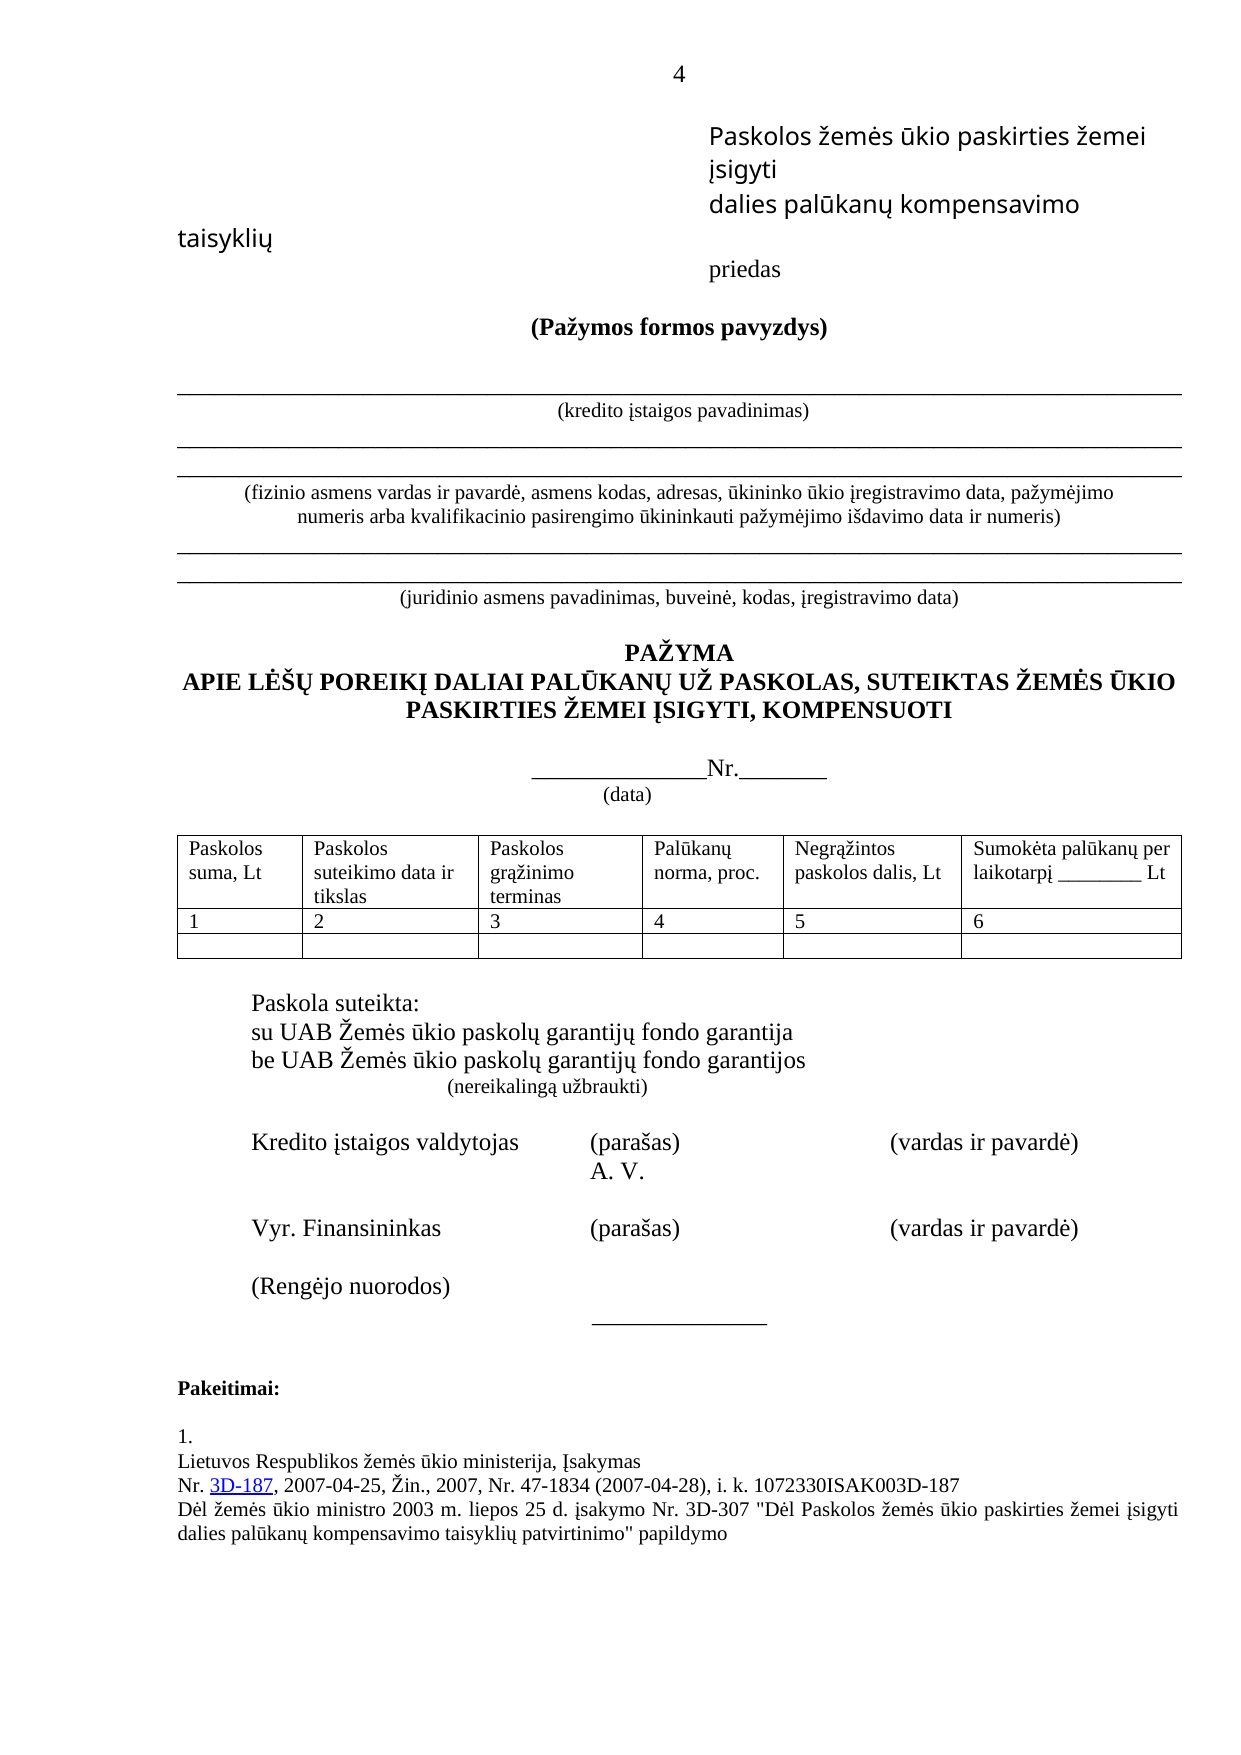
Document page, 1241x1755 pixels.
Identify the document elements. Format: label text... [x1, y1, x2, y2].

table_cell 6 [962, 909, 1181, 933]
text ______________ [177, 1299, 1181, 1328]
text (kredito įstaigos pavadinimas) [177, 398, 1181, 422]
text PAŽYMA [177, 638, 1181, 667]
text (Rengėjo nuorodos) [177, 1271, 1181, 1299]
text su UAB Žemės ūkio paskolų garantijų fondo garantija [177, 1017, 1181, 1045]
table_cell [178, 934, 302, 958]
table_header Negrąžintos paskolos dalis, Lt [784, 836, 961, 908]
table_header Sumokėta palūkanų per laikotarpį ________ Lt [962, 836, 1181, 908]
text Pakeitimai: [177, 1376, 1181, 1400]
table_cell [784, 934, 961, 958]
text priedas [177, 254, 1181, 283]
text Nr. 3D-187, 2007-04-25, Žin., 2007, Nr. 47-1834 (2007-04-28), i. k. 1072330ISAK003D-187 [177, 1473, 1181, 1497]
text Lietuvos Respublikos žemės ūkio ministerija, Įsakymas [177, 1448, 1181, 1473]
text Kredito įstaigos valdytojas (parašas) (vardas ir pavardė) [177, 1127, 1181, 1156]
text Paskola suteikta: [177, 988, 1181, 1017]
table_header Paskolos suma, Lt [178, 836, 302, 908]
table_header Paskolos suteikimo data ir tikslas [303, 836, 478, 908]
text dalies palūkanų kompensavimo taisyklių [177, 186, 1181, 254]
text (Pažymos formos pavyzdys) [177, 312, 1181, 341]
text (fizinio asmens vardas ir pavardė, asmens kodas, adresas, ūkininko ūkio įregistravimo data, pažymėjimo [177, 480, 1181, 504]
table_cell 4 [643, 909, 783, 933]
text be UAB Žemės ūkio paskolų garantijų fondo garantijos [177, 1045, 1181, 1074]
table_header Paskolos grąžinimo terminas [479, 836, 642, 908]
table_cell [303, 934, 478, 958]
table_cell [962, 934, 1181, 958]
text ______________Nr._______ [177, 753, 1181, 782]
text Vyr. Finansininkas (parašas) (vardas ir pavardė) [177, 1213, 1181, 1242]
text (juridinio asmens pavadinimas, buveinė, kodas, įregistravimo data) [177, 585, 1181, 609]
text (nereikalingą užbraukti) [177, 1074, 1181, 1098]
table_cell 3 [479, 909, 642, 933]
text Paskolos žemės ūkio paskirties žemei įsigyti [709, 118, 1181, 186]
text A. V. [177, 1156, 1181, 1184]
table_header Palūkanų norma, proc. [643, 836, 783, 908]
text numeris arba kvalifikacinio pasirengimo ūkininkauti pažymėjimo išdavimo data ir numeris) [177, 504, 1181, 528]
table_cell 5 [784, 909, 961, 933]
table_cell [643, 934, 783, 958]
text 1. [177, 1424, 1181, 1448]
text (data) [177, 782, 1181, 806]
text Dėl žemės ūkio ministro 2003 m. liepos 25 d. įsakymo Nr. 3D-307 "Dėl Paskolos žemės ūkio paskirties žemei įsigyti dalies palūkanų kompensavimo taisyklių patvirtinimo" papildymo [177, 1497, 1181, 1545]
table_cell 1 [178, 909, 302, 933]
table_cell [479, 934, 642, 958]
text APIE LĖŠŲ POREIKĮ DALIAI PALŪKANŲ UŽ PASKOLAS, SUTEIKTAS ŽEMĖS ŪKIO PASKIRTIES ŽEMEI ĮSIGYTI, KOMPENSUOTI [177, 667, 1181, 724]
table_cell 2 [303, 909, 478, 933]
